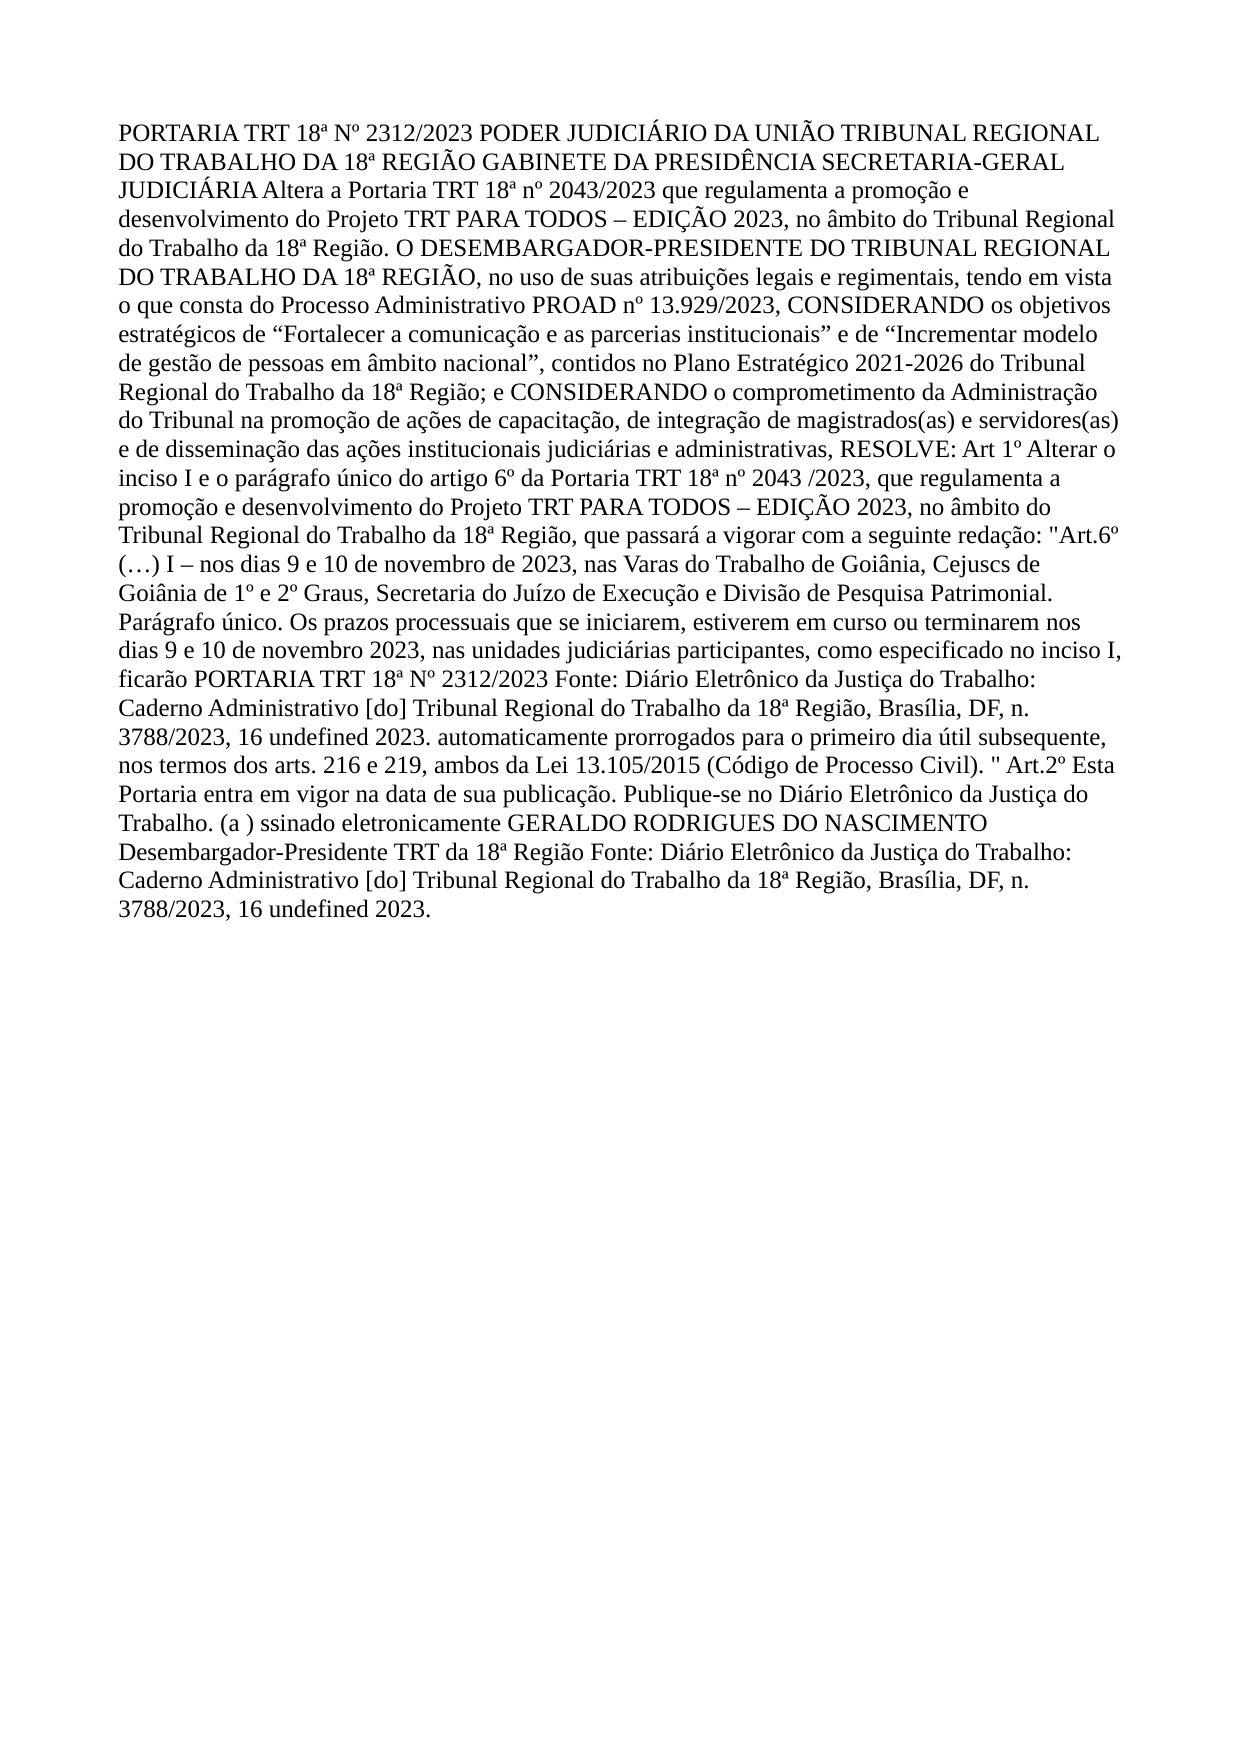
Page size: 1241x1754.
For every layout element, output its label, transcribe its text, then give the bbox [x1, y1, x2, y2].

text PORTARIA TRT 18ª Nº 2312/2023 PODER JUDICIÁRIO DA UNIÃO TRIBUNAL REGIONAL DO TRABALHO DA 18ª REGIÃO GABINETE DA PRESIDÊNCIA SECRETARIA-GERAL JUDICIÁRIA Altera a Portaria TRT 18ª nº 2043/2023 que regulamenta a promoção e desenvolvimento do Projeto TRT PARA TODOS – EDIÇÃO 2023, no âmbito do Tribunal Regional do Trabalho da 18ª Região. O DESEMBARGADOR-PRESIDENTE DO TRIBUNAL REGIONAL DO TRABALHO DA 18ª REGIÃO, no uso de suas atribuições legais e regimentais, tendo em vista o que consta do Processo Administrativo PROAD nº 13.929/2023, CONSIDERANDO os objetivos estratégicos de “Fortalecer a comunicação e as parcerias institucionais” e de “Incrementar modelo de gestão de pessoas em âmbito nacional”, contidos no Plano Estratégico 2021-2026 do Tribunal Regional do Trabalho da 18ª Região; e CONSIDERANDO o comprometimento da Administração do Tribunal na promoção de ações de capacitação, de integração de magistrados(as) e servidores(as) e de disseminação das ações institucionais judiciárias e administrativas, RESOLVE: Art 1º Alterar o inciso I e o parágrafo único do artigo 6º da Portaria TRT 18ª nº 2043 /2023, que regulamenta a promoção e desenvolvimento do Projeto TRT PARA TODOS – EDIÇÃO 2023, no âmbito do Tribunal Regional do Trabalho da 18ª Região, que passará a vigorar com a seguinte redação: "Art.6º (…) I – nos dias 9 e 10 de novembro de 2023, nas Varas do Trabalho de Goiânia, Cejuscs de Goiânia de 1º e 2º Graus, Secretaria do Juízo de Execução e Divisão de Pesquisa Patrimonial. Parágrafo único. Os prazos processuais que se iniciarem, estiverem em curso ou terminarem nos dias 9 e 10 de novembro 2023, nas unidades judiciárias participantes, como especificado no inciso I, ficarão PORTARIA TRT 18ª Nº 2312/2023 Fonte: Diário Eletrônico da Justiça do Trabalho: Caderno Administrativo [do] Tribunal Regional do Trabalho da 18ª Região, Brasília, DF, n. 3788/2023, 16 undefined 2023. automaticamente prorrogados para o primeiro dia útil subsequente, nos termos dos arts. 216 e 219, ambos da Lei 13.105/2015 (Código de Processo Civil). " Art.2º Esta Portaria entra em vigor na data de sua publicação. Publique-se no Diário Eletrônico da Justiça do Trabalho. (a ) ssinado eletronicamente GERALDO RODRIGUES DO NASCIMENTO Desembargador-Presidente TRT da 18ª Região Fonte: Diário Eletrônico da Justiça do Trabalho: Caderno Administrativo [do] Tribunal Regional do Trabalho da 18ª Região, Brasília, DF, n. 3788/2023, 16 undefined 2023. [118, 118, 1122, 923]
